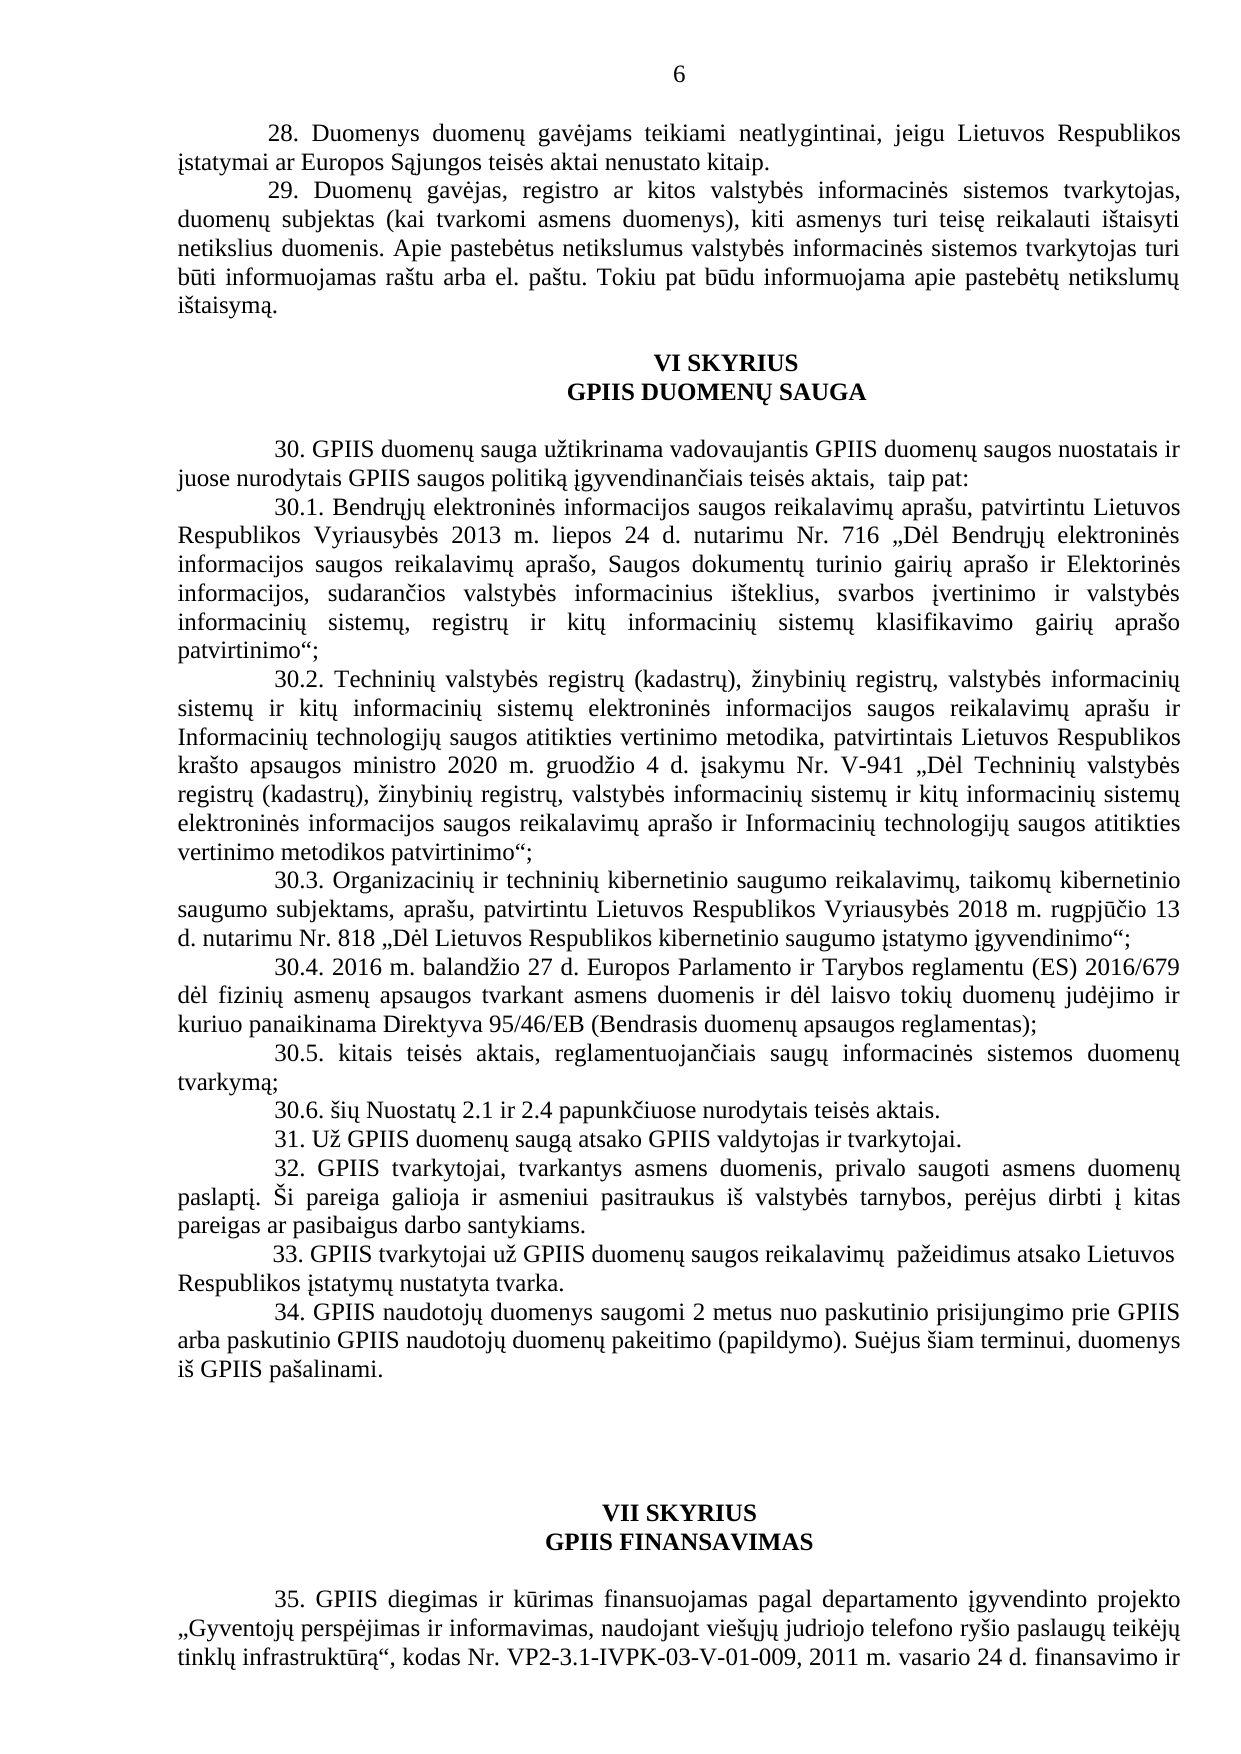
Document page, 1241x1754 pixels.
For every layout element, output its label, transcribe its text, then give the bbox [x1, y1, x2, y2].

text 30.5. kitais teisės aktais, reglamentuojančiais saugų informacinės sistemos duomenų tvarkymą; [177, 1038, 1181, 1096]
subtitle GPIIS FINANSAVIMAS [177, 1527, 1181, 1556]
text 30.3. Organizacinių ir techninių kibernetinio saugumo reikalavimų, taikomų kibernetinio saugumo subjektams, aprašu, patvirtintu Lietuvos Respublikos Vyriausybės 2018 m. rugpjūčio 13 d. nutarimu Nr. 818 „Dėl Lietuvos Respublikos kibernetinio saugumo įstatymo įgyvendinimo“; [177, 866, 1181, 952]
text 30. GPIIS duomenų sauga užtikrinama vadovaujantis GPIIS duomenų saugos nuostatais ir juose nurodytais GPIIS saugos politiką įgyvendinančiais teisės aktais, taip pat: [177, 434, 1181, 492]
text 30.1. Bendrųjų elektroninės informacijos saugos reikalavimų aprašu, patvirtintu Lietuvos Respublikos Vyriausybės 2013 m. liepos 24 d. nutarimu Nr. 716 „Dėl Bendrųjų elektroninės informacijos saugos reikalavimų aprašo, Saugos dokumentų turinio gairių aprašo ir Elektorinės informacijos, sudarančios valstybės informacinius išteklius, svarbos įvertinimo ir valstybės informacinių sistemų, registrų ir kitų informacinių sistemų klasifikavimo gairių aprašo patvirtinimo“; [177, 492, 1181, 664]
text 29. Duomenų gavėjas, registro ar kitos valstybės informacinės sistemos tvarkytojas, duomenų subjektas (kai tvarkomi asmens duomenys), kiti asmenys turi teisę reikalauti ištaisyti netikslius duomenis. Apie pastebėtus netikslumus valstybės informacinės sistemos tvarkytojas turi būti informuojamas raštu arba el. paštu. Tokiu pat būdu informuojama apie pastebėtų netikslumų ištaisymą. [177, 176, 1181, 319]
text 30.4. 2016 m. balandžio 27 d. Europos Parlamento ir Tarybos reglamentu (ES) 2016/679 dėl fizinių asmenų apsaugos tvarkant asmens duomenis ir dėl laisvo tokių duomenų judėjimo ir kuriuo panaikinama Direktyva 95/46/EB (Bendrasis duomenų apsaugos reglamentas); [177, 952, 1181, 1038]
text 30.6. šių Nuostatų 2.1 ir 2.4 papunkčiuose nurodytais teisės aktais. [177, 1096, 1181, 1124]
text 30.2. Techninių valstybės registrų (kadastrų), žinybinių registrų, valstybės informacinių sistemų ir kitų informacinių sistemų elektroninės informacijos saugos reikalavimų aprašu ir Informacinių technologijų saugos atitikties vertinimo metodika, patvirtintais Lietuvos Respublikos krašto apsaugos ministro 2020 m. gruodžio 4 d. įsakymu Nr. V-941 „Dėl Techninių valstybės registrų (kadastrų), žinybinių registrų, valstybės informacinių sistemų ir kitų informacinių sistemų elektroninės informacijos saugos reikalavimų aprašo ir Informacinių technologijų saugos atitikties vertinimo metodikos patvirtinimo“; [177, 664, 1181, 866]
text 34. GPIIS naudotojų duomenys saugomi 2 metus nuo paskutinio prisijungimo prie GPIIS arba paskutinio GPIIS naudotojų duomenų pakeitimo (papildymo). Suėjus šiam terminui, duomenys iš GPIIS pašalinami. [177, 1297, 1181, 1383]
text 32. GPIIS tvarkytojai, tvarkantys asmens duomenis, privalo saugoti asmens duomenų paslaptį. Ši pareiga galioja ir asmeniui pasitraukus iš valstybės tarnybos, perėjus dirbti į kitas pareigas ar pasibaigus darbo santykiams. [177, 1153, 1181, 1239]
text 31. Už GPIIS duomenų saugą atsako GPIIS valdytojas ir tvarkytojai. [177, 1124, 1181, 1153]
text 28. Duomenys duomenų gavėjams teikiami neatlygintinai, jeigu Lietuvos Respublikos įstatymai ar Europos Sąjungos teisės aktai nenustato kitaip. [177, 118, 1181, 176]
text VI SKYRIUS [177, 348, 1181, 377]
text 33. GPIIS tvarkytojai už GPIIS duomenų saugos reikalavimų pažeidimus atsako Lietuvos Respublikos įstatymų nustatyta tvarka. [177, 1239, 1181, 1297]
text VII SKYRIUS [177, 1498, 1181, 1527]
text GPIIS DUOMENŲ SAUGA [177, 377, 1181, 406]
text 35. GPIIS diegimas ir kūrimas finansuojamas pagal departamento įgyvendinto projekto „Gyventojų perspėjimas ir informavimas, naudojant viešųjų judriojo telefono ryšio paslaugų teikėjų tinklų infrastruktūrą“, kodas Nr. VP2-3.1-IVPK-03-V-01-009, 2011 m. vasario 24 d. finansavimo ir [177, 1584, 1181, 1671]
